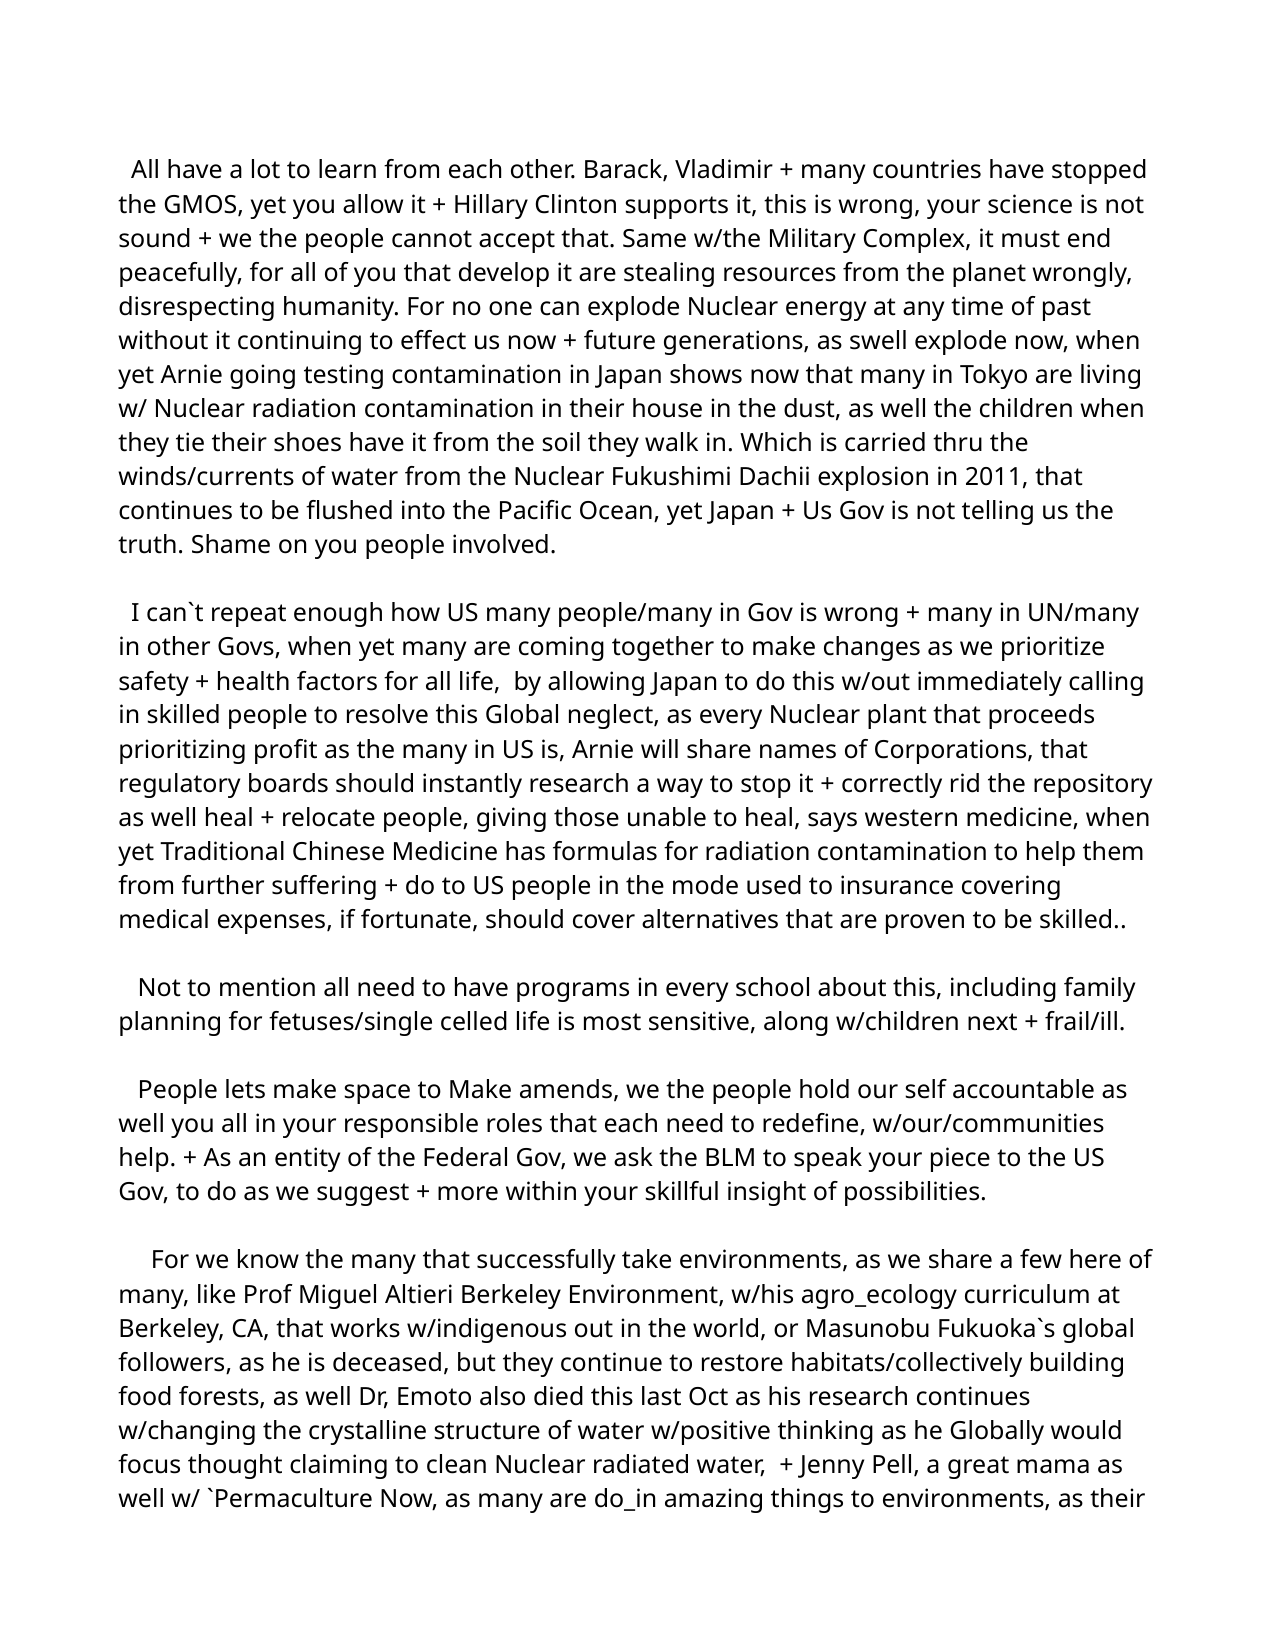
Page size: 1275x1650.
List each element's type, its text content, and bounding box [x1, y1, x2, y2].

text Not to mention all need to have programs in every school about this, including family planning for fetuses/single celled life is most sensitive, along w/children next + frail/ill. [118, 970, 1157, 1038]
text All have a lot to learn from each other. Barack, Vladimir + many countries have stopped the GMOS, yet you allow it + Hillary Clinton supports it, this is wrong, your science is not sound + we the people cannot accept that. Same w/the Military Complex, it must end peacefully, for all of you that develop it are stealing resources from the planet wrongly, disrespecting humanity. For no one can explode Nuclear energy at any time of past without it continuing to effect us now + future generations, as swell explode now, when yet Arnie going testing contamination in Japan shows now that many in Tokyo are living w/ Nuclear radiation contamination in their house in the dust, as well the children when they tie their shoes have it from the soil they walk in. Which is carried thru the winds/currents of water from the Nuclear Fukushimi Dachii explosion in 2011, that continues to be flushed into the Pacific Ocean, yet Japan + Us Gov is not telling us the truth. Shame on you people involved. [118, 152, 1157, 561]
text People lets make space to Make amends, we the people hold our self accountable as well you all in your responsible roles that each need to redefine, w/our/communities help. + As an entity of the Federal Gov, we ask the BLM to speak your piece to the US Gov, to do as we suggest + more within your skillful insight of possibilities. [118, 1072, 1157, 1208]
text For we know the many that successfully take environments, as we share a few here of many, like Prof Miguel Altieri Berkeley Environment, w/his agro_ecology curriculum at Berkeley, CA, that works w/indigenous out in the world, or Masunobu Fukuoka`s global followers, as he is deceased, but they continue to restore habitats/collectively building food forests, as well Dr, Emoto also died this last Oct as his research continues w/changing the crystalline structure of water w/positive thinking as he Globally would focus thought claiming to clean Nuclear radiated water, + Jenny Pell, a great mama as well w/ `Permaculture Now, as many are do_in amazing things to environments, as their [118, 1242, 1157, 1515]
text I can`t repeat enough how US many people/many in Gov is wrong + many in UN/many in other Govs, when yet many are coming together to make changes as we prioritize safety + health factors for all life, by allowing Japan to do this w/out immediately calling in skilled people to resolve this Global neglect, as every Nuclear plant that proceeds prioritizing profit as the many in US is, Arnie will share names of Corporations, that regulatory boards should instantly research a way to stop it + correctly rid the repository as well heal + relocate people, giving those unable to heal, says western medicine, when yet Traditional Chinese Medicine has formulas for radiation contamination to help them from further suffering + do to US people in the mode used to insurance covering medical expenses, if fortunate, should cover alternatives that are proven to be skilled.. [118, 595, 1157, 936]
